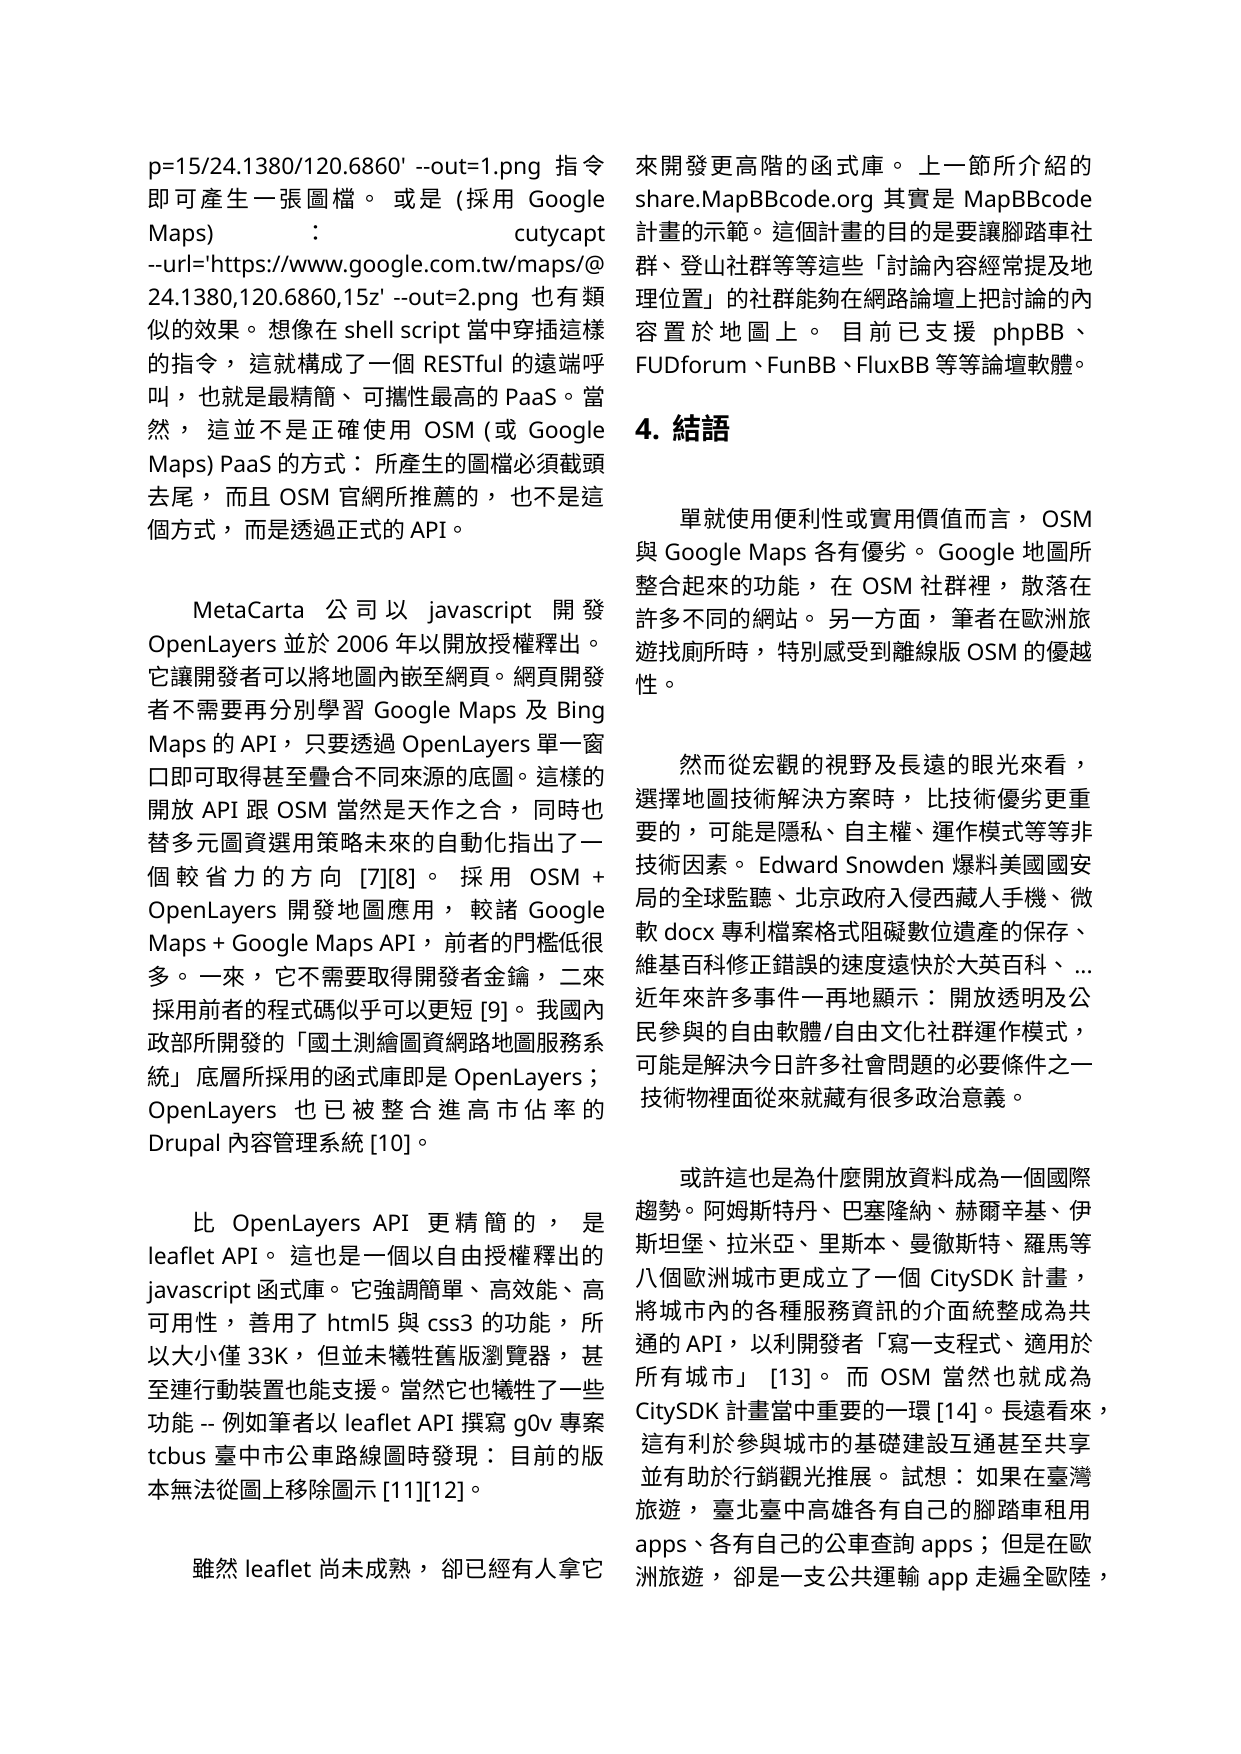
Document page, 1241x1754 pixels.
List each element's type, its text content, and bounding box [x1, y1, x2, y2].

text MetaCarta 公司以 javascript 開發 OpenLayers 並於 2006 年以開放授權釋出。 它讓開發者可以將地圖內嵌至網頁。 網頁開發者不需要再分別學習 Google Maps 及 Bing Maps 的 API， 只要透過 OpenLayers 單一窗口即可取得甚至疊合不同來源的底圖。 這樣的開放 API 跟 OSM 當然是天作之合， 同時也替多元圖資選用策略未來的自動化指出了一個較省力的方向 [7][8]。 採用 OSM + OpenLayers 開發地圖應用， 較諸 Google Maps + Google Maps API， 前者的門檻低很多。 一來， 它不需要取得開發者金鑰， 二來， 採用前者的程式碼似乎可以更短 [9]。 我國內政部所開發的 「國土測繪圖資網路地圖服務系統」 底層所採用的函式庫即是 OpenLayers； OpenLayers 也已被整合進高市佔率的 Drupal 內容管理系統 [10]。 [148, 592, 605, 1158]
text p=15/24.1380/120.6860' --out=1.png 指令即可產生一張圖檔。 或是 (採用 Google Maps)： cutycapt --url='https://www.google.com.tw/maps/@24.1380,120.6860,15z' --out=2.png 也有類似的效果。 想像在 shell script 當中穿插這樣的指令， 這就構成了一個 RESTful 的遠端呼叫， 也就是最精簡、 可攜性最高的 PaaS。 當然， 這並不是正確使用 OSM (或 Google Maps) PaaS 的方式： 所產生的圖檔必須截頭去尾， 而且 OSM 官網所推薦的， 也不是這個方式， 而是透過正式的 API。 [148, 148, 605, 546]
text 雖然 leaflet 尚未成熟， 卻已經有人拿它 [148, 1551, 605, 1585]
subtitle 結語 [635, 406, 1092, 448]
text 然而從宏觀的視野及長遠的眼光來看， 選擇地圖技術解決方案時， 比技術優劣更重要的， 可能是隱私、 自主權、 運作模式等等非技術因素。 Edward Snowden 爆料美國國安局的全球監聽、 北京政府入侵西藏人手機、 微軟 docx 專利檔案格式阻礙數位遺產的保存、 維基百科修正錯誤的速度遠快於大英百科、 ... 近年來許多事件一再地顯示： 開放透明及公民參與的自由軟體/自由文化社群運作模式， 可能是解決今日許多社會問題的必要條件之一。 技術物裡面從來就藏有很多政治意義。 [635, 747, 1092, 1113]
text 比 OpenLayers API 更精簡的， 是 leaflet API。 這也是一個以自由授權釋出的 javascript 函式庫。 它強調簡單、 高效能、 高可用性， 善用了 html5 與 css3 的功能， 所以大小僅 33K， 但並未犧牲舊版瀏覽器， 甚至連行動裝置也能支援。 當然它也犧牲了一些功能 -- 例如筆者以 leaflet API 撰寫 g0v 專案 tcbus 臺中市公車路線圖時發現： 目前的版本無法從圖上移除圖示 [11][12]。 [148, 1205, 605, 1505]
text 或許這也是為什麼開放資料成為一個國際趨勢。 阿姆斯特丹、 巴塞隆納、 赫爾辛基、 伊斯坦堡、 拉米亞、 里斯本、 曼徹斯特、 羅馬等八個歐洲城市更成立了一個 CitySDK 計畫， 將城市內的各種服務資訊的介面統整成為共通的 API， 以利開發者 「寫一支程式、 適用於所有城市」 [13]。 而 OSM 當然也就成為 CitySDK 計畫當中重要的一環 [14]。 長遠看來， 這有利於參與城市的基礎建設互通甚至共享， 並有助於行銷觀光推展。 試想： 如果在臺灣旅遊， 臺北臺中高雄各有自己的腳踏車租用 apps、 各有自己的公車查詢 apps； 但是在歐洲旅遊， 卻是一支公共運輸 app 走遍全歐陸， 那麼撇開其他遊遊因素不看， 何者更友善遊客、 更有吸引力呢? [635, 1160, 1092, 1592]
text 單就使用便利性或實用價值而言， OSM 與 Google Maps 各有優劣。 Google 地圖所整合起來的功能， 在 OSM 社群裡， 散落在許多不同的網站。 另一方面， 筆者在歐洲旅遊找廁所時， 特別感受到離線版 OSM 的優越性。 [635, 501, 1092, 701]
text 來開發更高階的函式庫。 上一節所介紹的 share.MapBBcode.org 其實是 MapBBcode 計畫的示範。 這個計畫的目的是要讓腳踏車社群、 登山社群等等這些 「討論內容經常提及地理位置」 的社群能夠在網路論壇上把討論的內容置於地圖上。 目前已支援 phpBB、 FUDforum、 FunBB、 FluxBB 等等論壇軟體。 [635, 148, 1092, 381]
